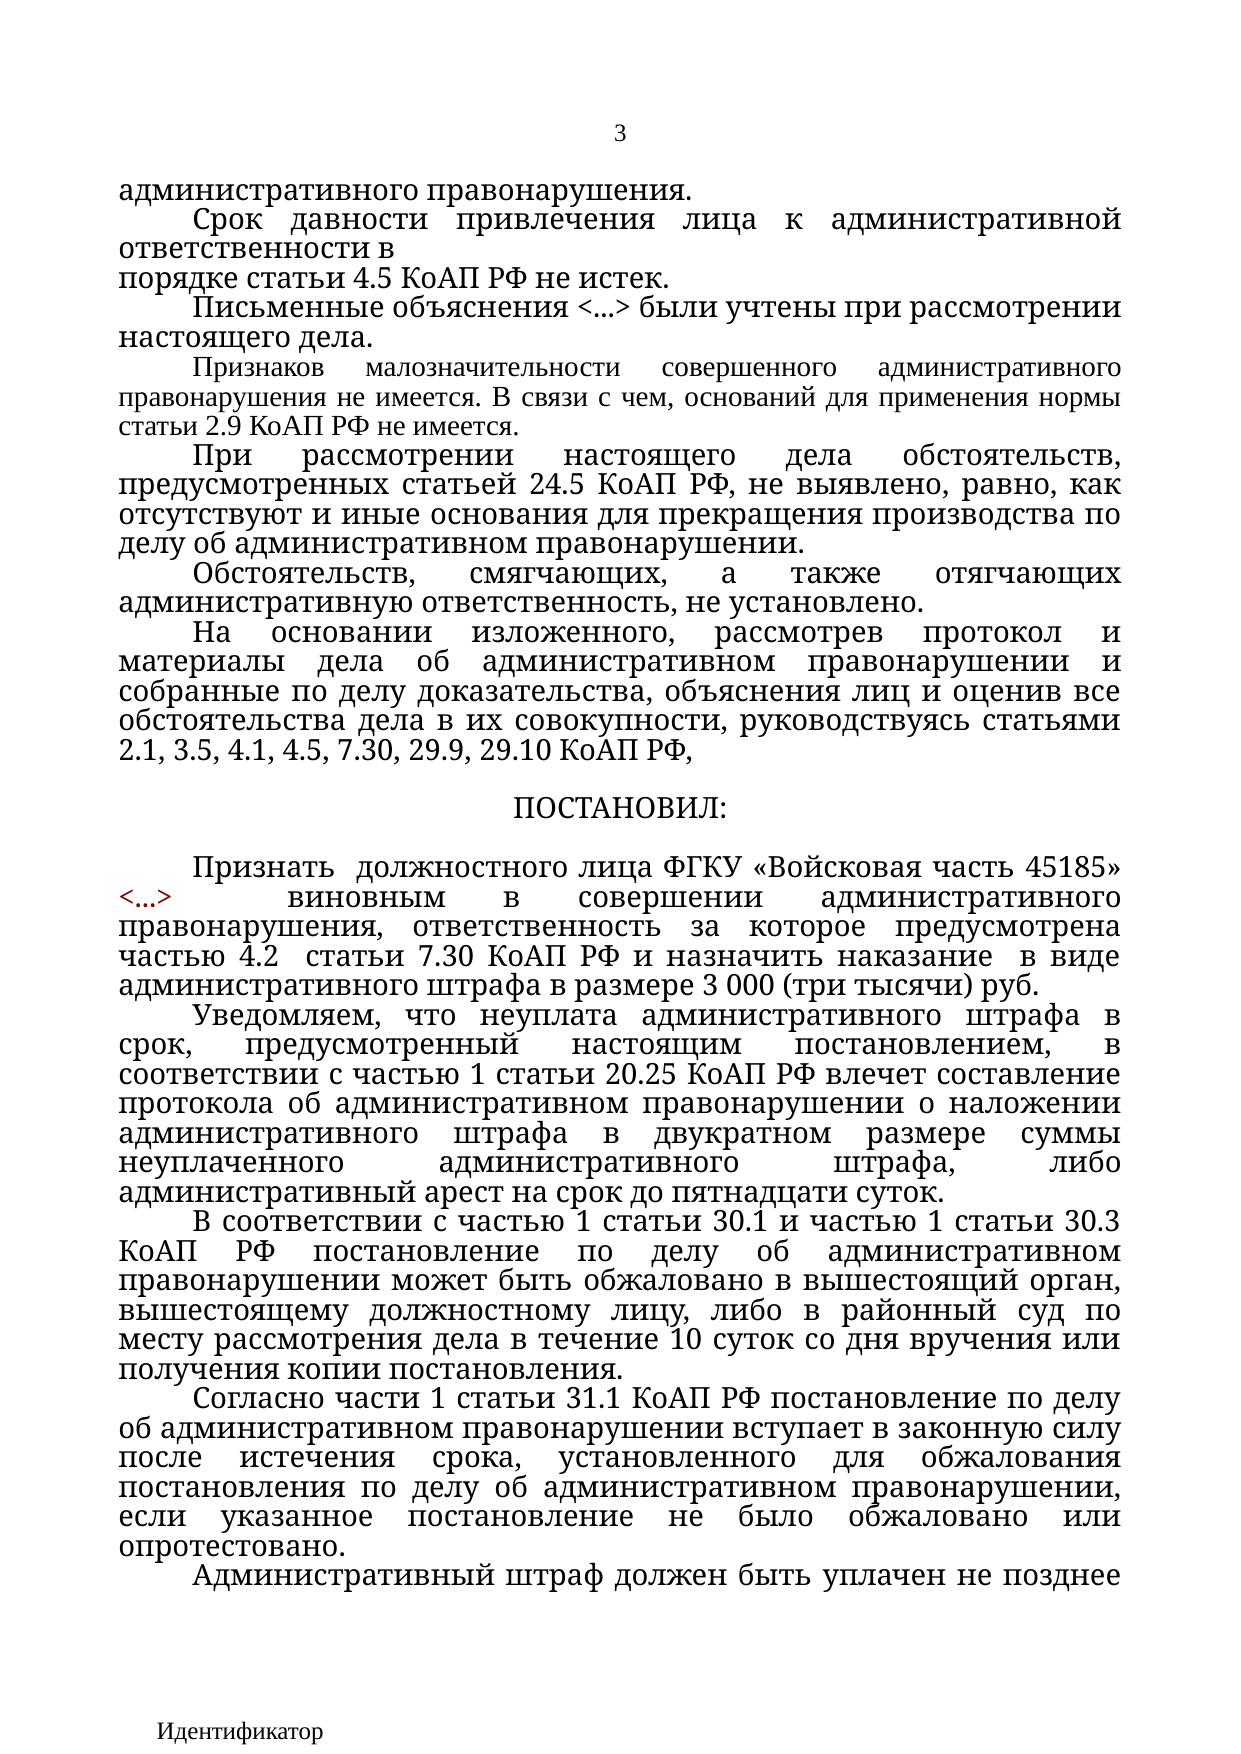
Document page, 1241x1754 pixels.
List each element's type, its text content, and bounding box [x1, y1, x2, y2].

text На основании изложенного, рассмотрев протокол и материалы дела об административном правонарушении и собранные по делу доказательства, объяснения лиц и оценив все обстоятельства дела в их совокупности, руководствуясь статьями 2.1, 3.5, 4.1, 4.5, 7.30, 29.9, 29.10 КоАП РФ, [118, 618, 1122, 766]
text Срок давности привлечения лица к административной ответственности в [118, 206, 1122, 265]
text ПОСТАНОВИЛ: [118, 795, 1122, 825]
text Обстоятельств, смягчающих, а также отягчающих административную ответственность, не установлено. [118, 559, 1122, 618]
text Административный штраф должен быть уплачен не позднее [118, 1562, 1122, 1591]
text Согласно части 1 статьи 31.1 КоАП РФ постановление по делу об административном правонарушении вступает в законную силу после истечения срока, установленного для обжалования постановления по делу об административном правонарушении, если указанное постановление не было обжаловано или опротестовано. [118, 1385, 1122, 1562]
text Письменные объяснения <...> были учтены при рассмотрении настоящего дела. [118, 294, 1122, 353]
text административного правонарушения. [118, 176, 1122, 206]
text порядке статьи 4.5 КоАП РФ не истек. [118, 265, 1122, 294]
text Уведомляем, что неуплата административного штрафа в срок, предусмотренный настоящим постановлением, в соответствии с частью 1 статьи 20.25 КоАП РФ влечет составление протокола об административном правонарушении о наложении административного штрафа в двукратном размере суммы неуплаченного административного штрафа, либо административный арест на срок до пятнадцати суток. [118, 1002, 1122, 1208]
text При рассмотрении настоящего дела обстоятельств, предусмотренных статьей 24.5 КоАП РФ, не выявлено, равно, как отсутствуют и иные основания для прекращения производства по делу об административном правонарушении. [118, 442, 1122, 559]
text Признать должностного лица ФГКУ «Войсковая часть 45185» <...> виновным в совершении административного правонарушения, ответственность за которое предусмотрена частью 4.2 статьи 7.30 КоАП РФ и назначить наказание в виде административного штрафа в размере 3 000 (три тысячи) руб. [118, 854, 1122, 1002]
text Признаков малозначительности совершенного административного правонарушения не имеется. В связи с чем, оснований для применения нормы статьи 2.9 КоАП РФ не имеется. [118, 353, 1122, 442]
text В соответствии с частью 1 статьи 30.1 и частью 1 статьи 30.3 КоАП РФ постановление по делу об административном правонарушении может быть обжаловано в вышестоящий орган, вышестоящему должностному лицу, либо в районный суд по месту рассмотрения дела в течение 10 суток со дня вручения или получения копии постановления. [118, 1208, 1122, 1385]
